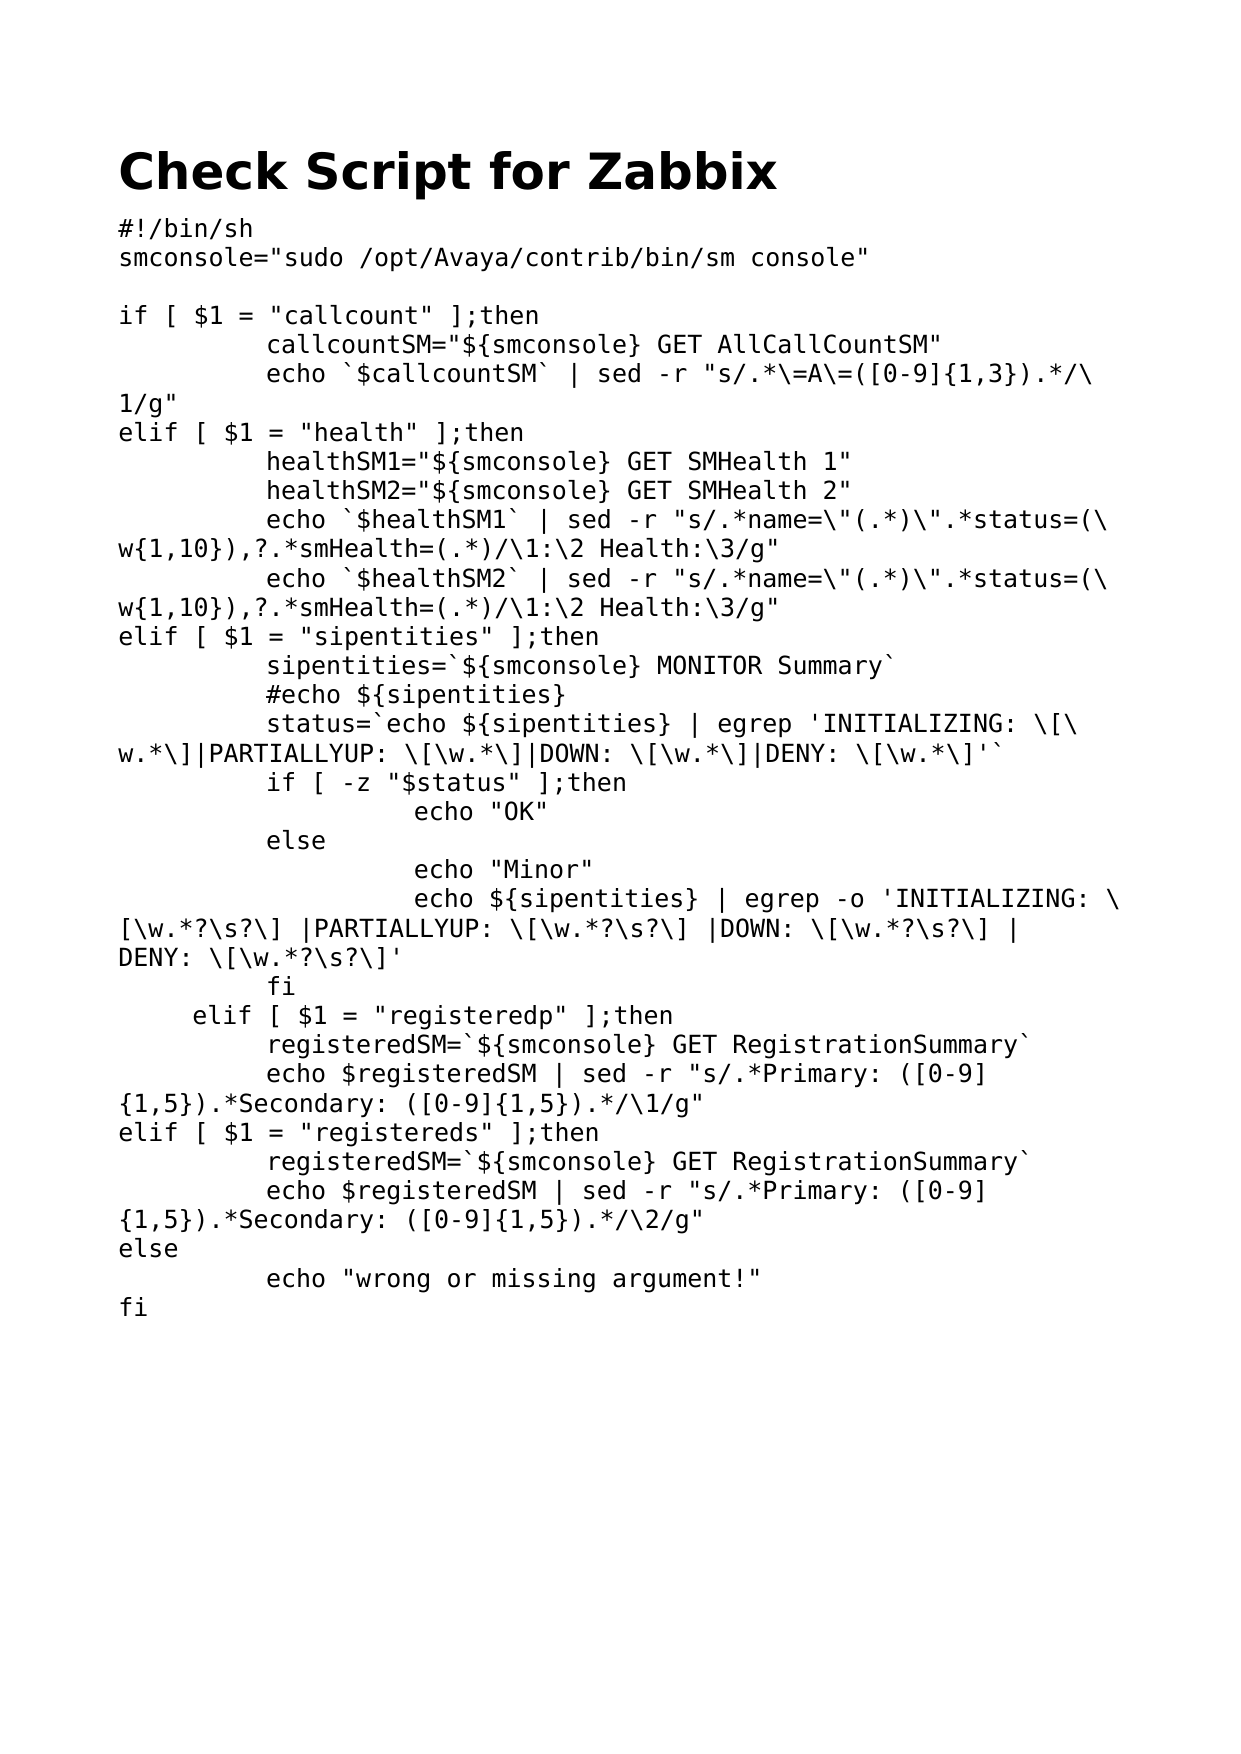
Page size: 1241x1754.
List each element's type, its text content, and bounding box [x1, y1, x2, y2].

text #!/bin/sh smconsole="sudo /opt/Avaya/contrib/bin/sm console" if [ $1 = "callcount" ];then callcountSM="${smconsole} GET AllCallCountSM" echo `$callcountSM` | sed -r "s/.*\=A\=([0-9]{1,3}).*/\1/g" elif [ $1 = "health" ];then healthSM1="${smconsole} GET SMHealth 1" healthSM2="${smconsole} GET SMHealth 2" echo `$healthSM1` | sed -r "s/.*name=\"(.*)\".*status=(\w{1,10}),?.*smHealth=(.*)/\1:\2 Health:\3/g" echo `$healthSM2` | sed -r "s/.*name=\"(.*)\".*status=(\w{1,10}),?.*smHealth=(.*)/\1:\2 Health:\3/g" elif [ $1 = "sipentities" ];then sipentities=`${smconsole} MONITOR Summary` #echo ${sipentities} status=`echo ${sipentities} | egrep 'INITIALIZING: \[\w.*\]|PARTIALLYUP: \[\w.*\]|DOWN: \[\w.*\]|DENY: \[\w.*\]'` if [ -z "$status" ];then echo "OK" else echo "Minor" echo ${sipentities} | egrep -o 'INITIALIZING: \[\w.*?\s?\] |PARTIALLYUP: \[\w.*?\s?\] |DOWN: \[\w.*?\s?\] |DENY: \[\w.*?\s?\]' fi elif [ $1 = "registeredp" ];then registeredSM=`${smconsole} GET RegistrationSummary` echo $registeredSM | sed -r "s/.*Primary: ([0-9]{1,5}).*Secondary: ([0-9]{1,5}).*/\1/g" elif [ $1 = "registereds" ];then registeredSM=`${smconsole} GET RegistrationSummary` echo $registeredSM | sed -r "s/.*Primary: ([0-9]{1,5}).*Secondary: ([0-9]{1,5}).*/\2/g" else echo "wrong or missing argument!" fi [118, 214, 1122, 1322]
subtitle Check Script for Zabbix [118, 143, 1122, 201]
